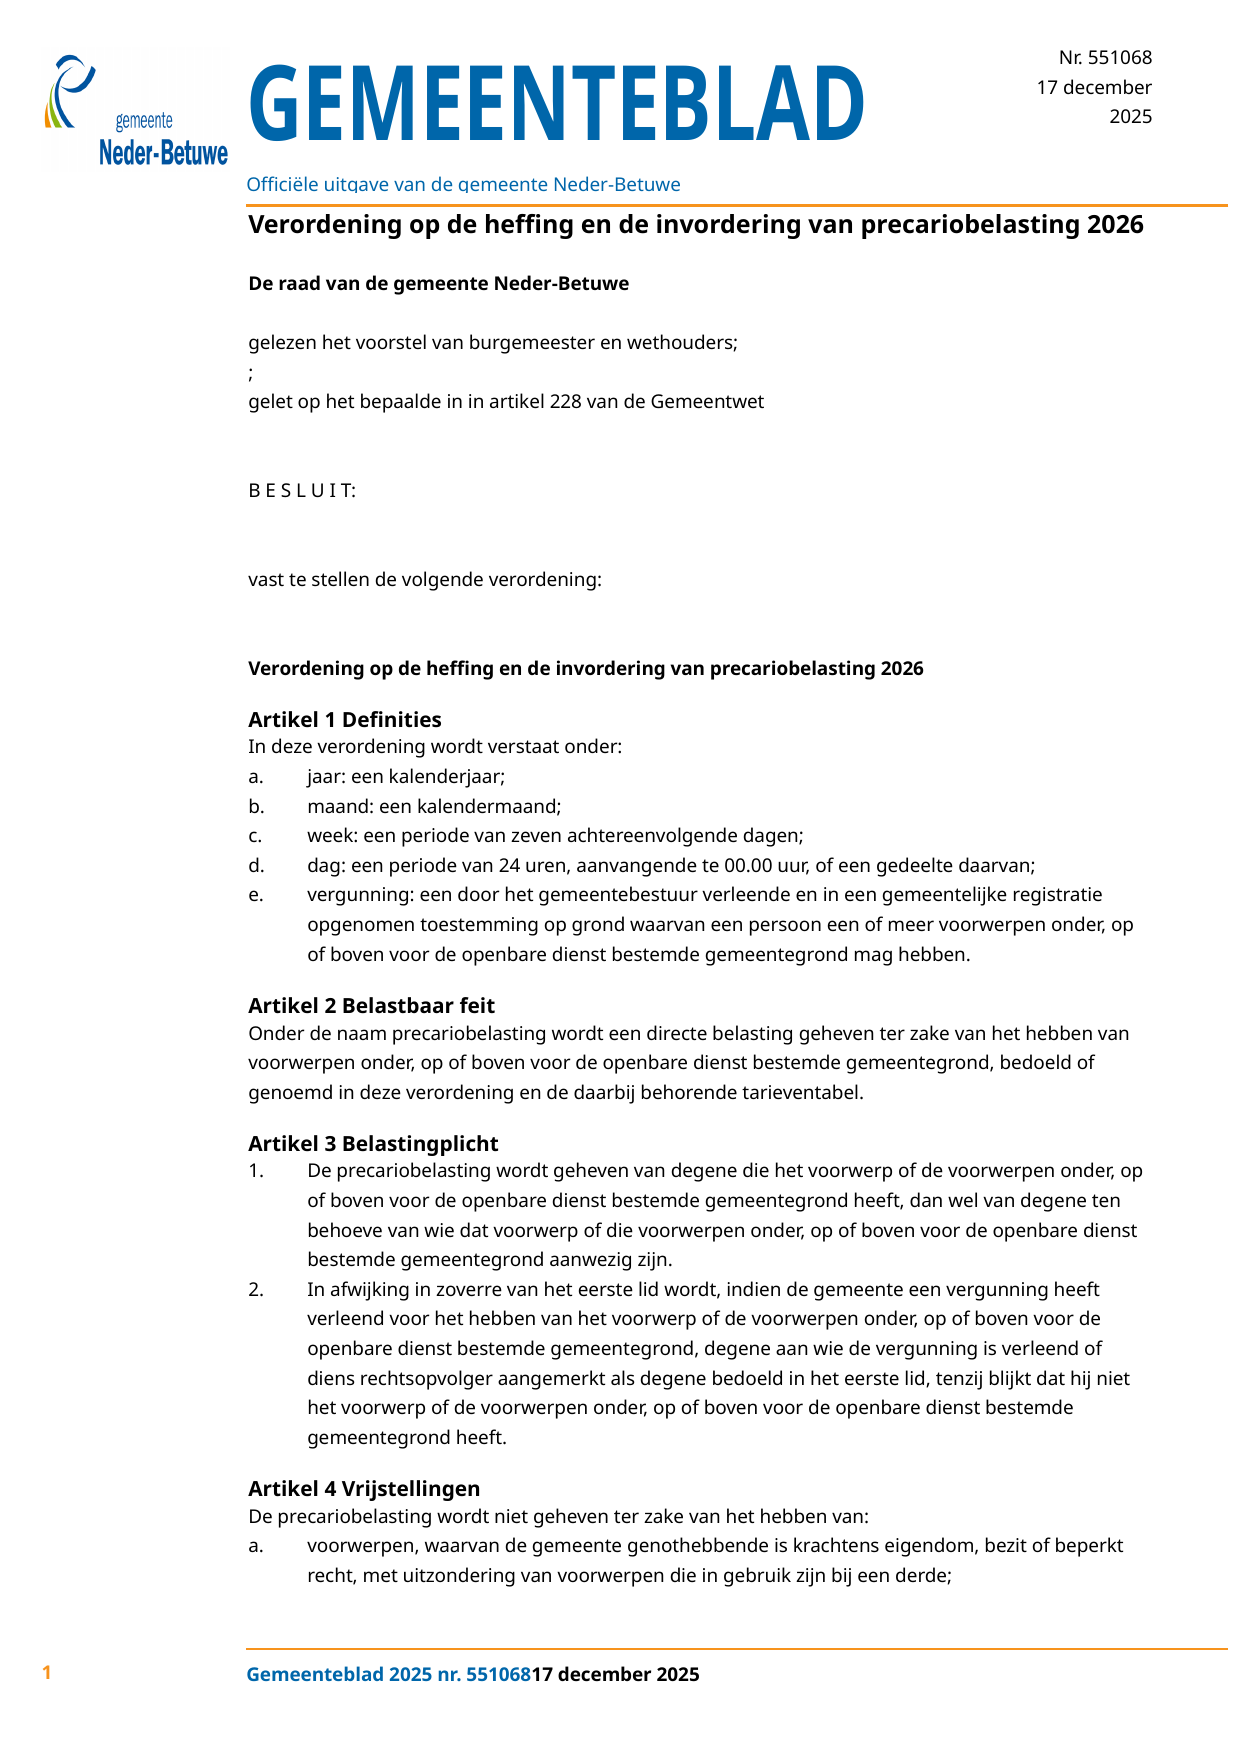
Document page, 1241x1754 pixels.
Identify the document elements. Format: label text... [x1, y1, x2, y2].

list maand: een kalendermaand; [248, 793, 1152, 819]
picture [41, 47, 231, 172]
text De raad van de gemeente Neder-Betuwe [248, 270, 1152, 296]
list vergunning: een door het gemeentebestuur verleende en in een gemeentelijke registratie opgenomen toestemming op grond waarvan een persoon een of meer voorwerpen onder, op of boven voor de openbare dienst bestemde gemeentegrond mag hebben. [248, 882, 1152, 967]
list voorwerpen, waarvan de gemeente genothebbende is krachtens eigendom, bezit of beperkt recht, met uitzondering van voorwerpen die in gebruik zijn bij een derde; [248, 1532, 1152, 1588]
text Artikel 2 Belastbaar feit [248, 991, 1152, 1020]
text gelezen het voorstel van burgemeester en wethouders; [248, 329, 1152, 355]
list jaar: een kalenderjaar; [248, 763, 1152, 789]
text Verordening op de heffing en de invordering van precariobelasting 2026 [248, 655, 1152, 681]
text Verordening op de heffing en de invordering van precariobelasting 2026 [248, 207, 1152, 241]
text Artikel 4 Vrijstellingen [248, 1474, 1152, 1503]
text Artikel 1 Definities [248, 705, 1152, 734]
text B E S L U I T: [248, 477, 1152, 503]
list De precariobelasting wordt geheven van degene die het voorwerp of de voorwerpen onder, op of boven voor de openbare dienst bestemde gemeentegrond heeft, dan wel van degene ten behoeve van wie dat voorwerp of die voorwerpen onder, op of boven voor de openbare dienst bestemde gemeentegrond aanwezig zijn. [248, 1158, 1152, 1272]
text De precariobelasting wordt niet geheven ter zake van het hebben van: [248, 1503, 1152, 1528]
text gelet op het bepaalde in in artikel 228 van de Gemeentwet [248, 389, 1152, 414]
list dag: een periode van 24 uren, aanvangende te 00.00 uur, of een gedeelte daarvan; [248, 852, 1152, 878]
list In afwijking in zoverre van het eerste lid wordt, indien de gemeente een vergunning heeft verleend voor het hebben van het voorwerp of de voorwerpen onder, op of boven voor de openbare dienst bestemde gemeentegrond, degene aan wie de vergunning is verleend of diens rechtsopvolger aangemerkt als degene bedoeld in het eerste lid, tenzij blijkt dat hij niet het voorwerp of de voorwerpen onder, op of boven voor de openbare dienst bestemde gemeentegrond heeft. [248, 1276, 1152, 1450]
text Onder de naam precariobelasting wordt een directe belasting geheven ter zake van het hebben van voorwerpen onder, op of boven voor de openbare dienst bestemde gemeentegrond, bedoeld of genoemd in deze verordening en de daarbij behorende tarieventabel. [248, 1020, 1152, 1104]
list week: een periode van zeven achtereenvolgende dagen; [248, 822, 1152, 848]
text vast te stellen de volgende verordening: [248, 566, 1152, 592]
text Artikel 3 Belastingplicht [248, 1129, 1152, 1158]
text In deze verordening wordt verstaat onder: [248, 734, 1152, 759]
text ; [248, 359, 1152, 385]
